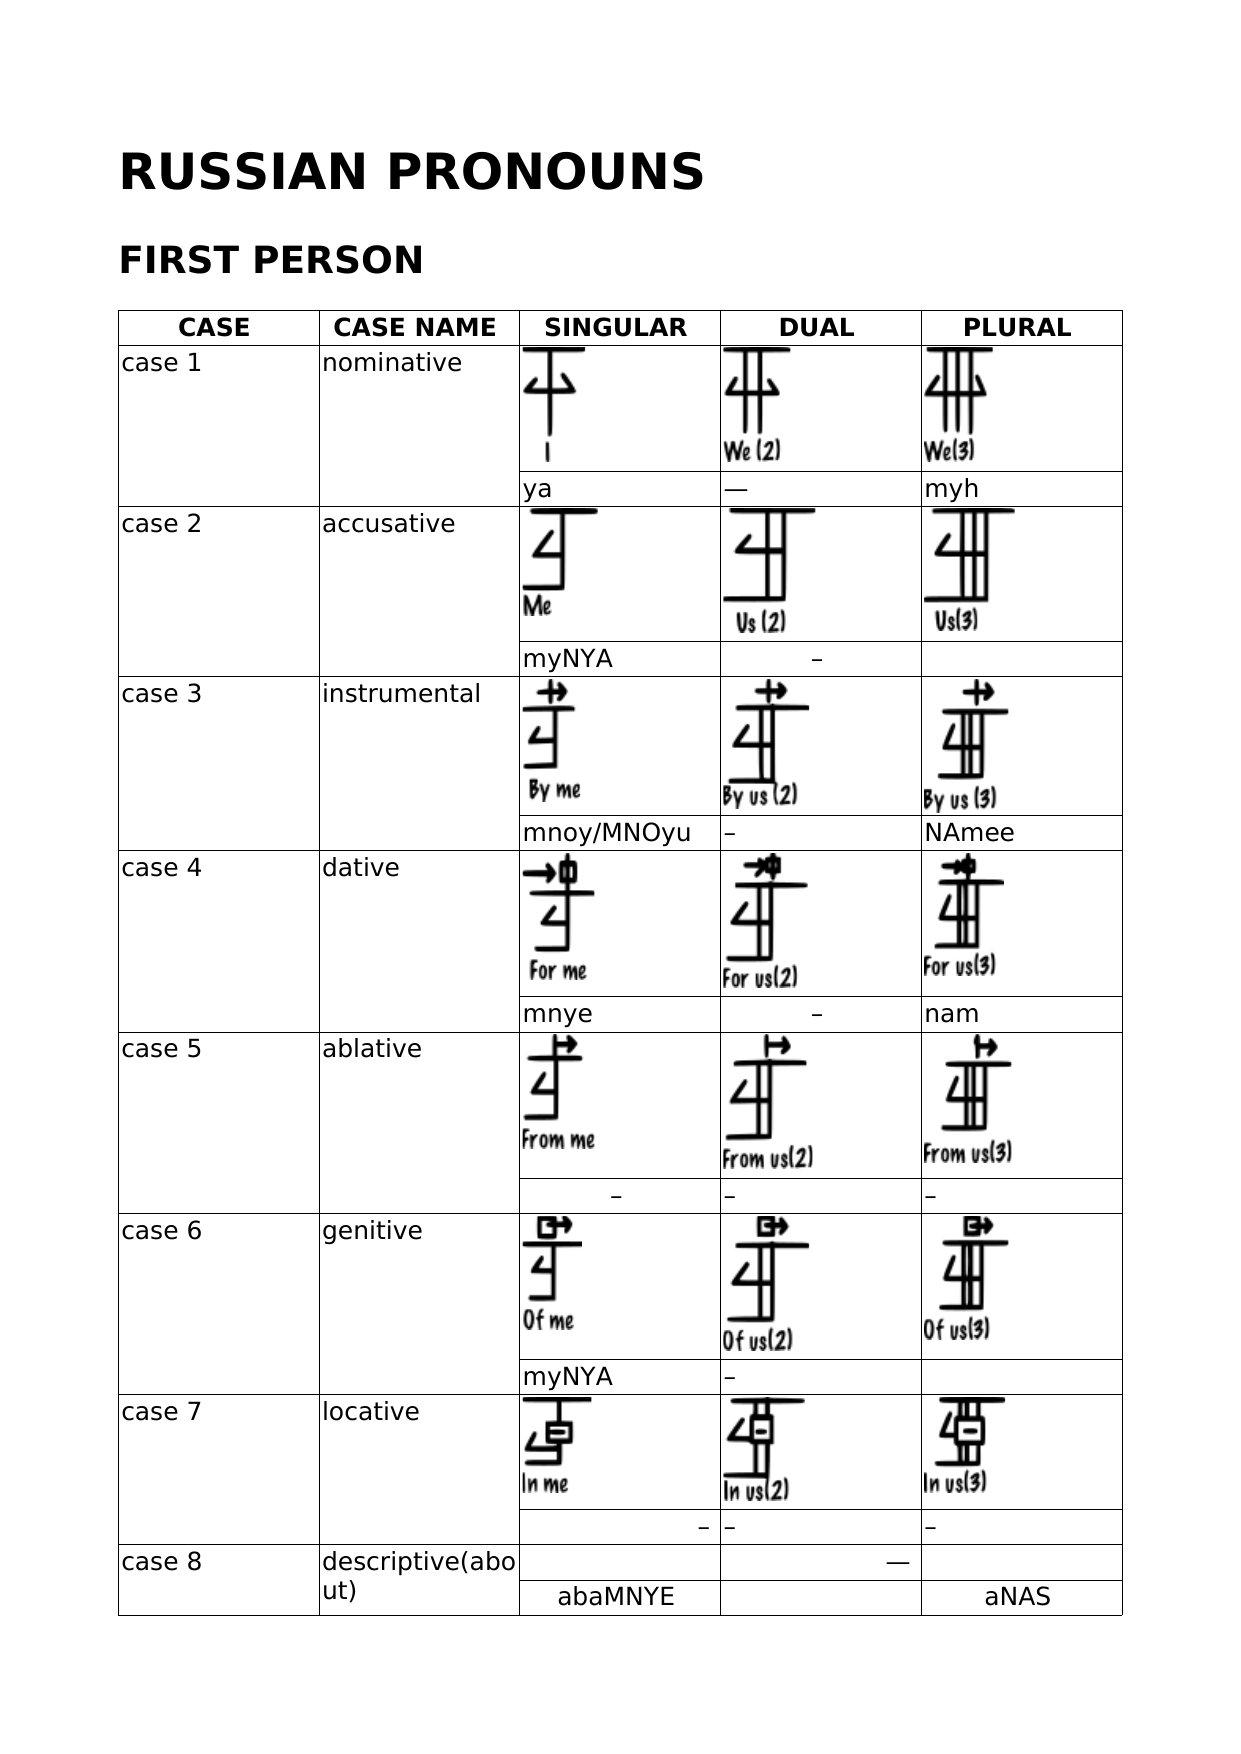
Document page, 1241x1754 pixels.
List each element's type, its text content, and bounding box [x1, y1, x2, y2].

picture [924, 1397, 1006, 1493]
table_cell myNYA [520, 1360, 720, 1394]
table_cell accusative [320, 507, 519, 676]
table_cell – [721, 1510, 921, 1544]
picture [924, 508, 1015, 631]
picture [522, 1216, 582, 1330]
table_cell – [520, 1510, 720, 1544]
table_cell [922, 1214, 1122, 1359]
picture [924, 347, 993, 462]
table_cell [520, 1214, 720, 1359]
picture [522, 679, 581, 802]
table_cell abaMNYE [520, 1581, 720, 1614]
picture [522, 1397, 592, 1493]
table_cell – [721, 642, 921, 676]
picture [723, 508, 816, 633]
table_cell nominative [320, 346, 519, 506]
table_cell [721, 507, 921, 641]
table_header CASE NAME [320, 311, 519, 345]
picture [522, 1034, 595, 1149]
picture [924, 853, 1004, 976]
picture [522, 853, 595, 980]
table_cell [721, 1395, 921, 1509]
picture [723, 1034, 813, 1169]
picture [723, 1397, 805, 1501]
table_cell nam [922, 997, 1122, 1032]
table_cell – [721, 1179, 921, 1213]
table_cell [922, 1033, 1122, 1178]
table_cell [922, 677, 1122, 815]
table_cell – [721, 816, 921, 850]
table_cell — [721, 1545, 921, 1579]
picture [924, 679, 1009, 813]
picture [723, 853, 808, 988]
table_cell [922, 1395, 1122, 1509]
table_cell case 1 [119, 346, 319, 506]
table_cell – [922, 1179, 1122, 1213]
picture [522, 508, 598, 616]
table_cell [721, 1033, 921, 1178]
picture [723, 1216, 810, 1351]
table_cell case 5 [119, 1033, 319, 1213]
table_cell ya [520, 472, 720, 506]
table_cell [922, 851, 1122, 996]
table_cell – [721, 997, 921, 1032]
table_cell [922, 507, 1122, 641]
table_cell [922, 642, 1122, 676]
table_cell [721, 1581, 921, 1614]
table_cell case 3 [119, 677, 319, 850]
table_cell [520, 1395, 720, 1509]
table_cell [520, 677, 720, 815]
table_cell dative [320, 851, 519, 1032]
table_cell mnoy/MNOyu [520, 816, 720, 850]
table_cell aNAS [922, 1581, 1122, 1614]
picture [924, 1216, 1009, 1340]
table_cell NAmee [922, 816, 1122, 850]
table_cell locative [320, 1395, 519, 1544]
table_cell [520, 507, 720, 641]
table_cell descriptive(about) [320, 1545, 519, 1614]
table_cell [922, 1545, 1122, 1579]
table_cell ablative [320, 1033, 519, 1213]
subtitle RUSSIAN PRONOUNS [118, 143, 1122, 201]
table_cell case 8 [119, 1545, 319, 1614]
table_cell case 2 [119, 507, 319, 676]
table_cell [721, 851, 921, 996]
table_cell [721, 677, 921, 815]
table_cell [520, 1545, 720, 1579]
table_cell case 7 [119, 1395, 319, 1544]
table_cell [520, 346, 720, 471]
table_cell – [721, 1360, 921, 1394]
table_cell instrumental [320, 677, 519, 850]
table_cell [520, 851, 720, 996]
table_cell [721, 346, 921, 471]
table_cell [721, 1214, 921, 1359]
table_cell genitive [320, 1214, 519, 1394]
table_header CASE [119, 311, 319, 345]
table_cell case 6 [119, 1214, 319, 1394]
table_header DUAL [721, 311, 921, 345]
table_cell case 4 [119, 851, 319, 1032]
picture [924, 1034, 1012, 1163]
subtitle FIRST PERSON [118, 239, 1122, 282]
table_cell [922, 346, 1122, 471]
table_header SINGULAR [520, 311, 720, 345]
table_cell myNYA [520, 642, 720, 676]
table_cell – [922, 1510, 1122, 1544]
table_cell [520, 1033, 720, 1178]
table_cell — [721, 472, 921, 506]
table_header PLURAL [922, 311, 1122, 345]
picture [723, 347, 791, 462]
table_cell [922, 1360, 1122, 1394]
picture [723, 679, 810, 809]
picture [522, 347, 586, 462]
table_cell myh [922, 472, 1122, 506]
table_cell – [520, 1179, 720, 1213]
table_cell mnye [520, 997, 720, 1032]
